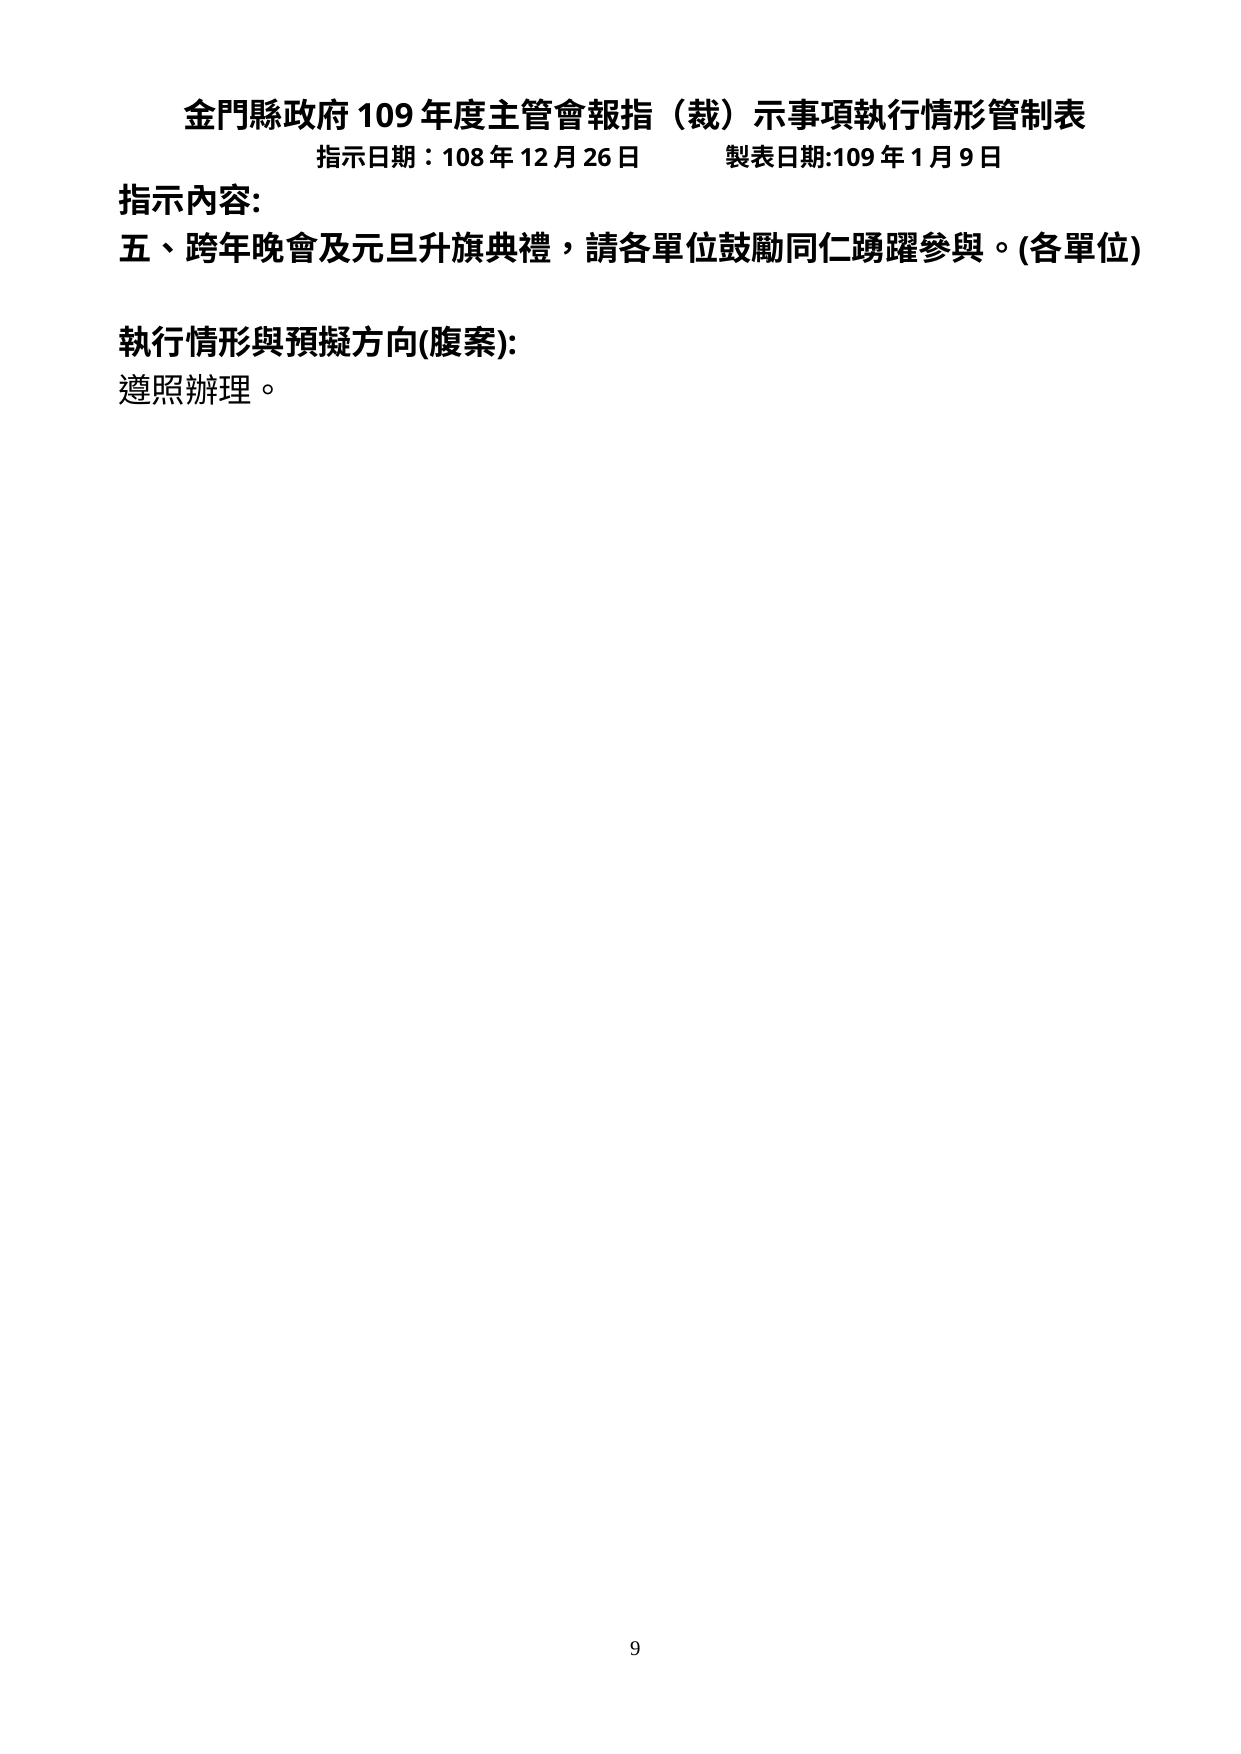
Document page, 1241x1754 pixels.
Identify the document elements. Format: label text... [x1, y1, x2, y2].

text 指示內容: [118, 173, 1152, 222]
text 五、跨年晚會及元旦升旗典禮，請各單位鼓勵同仁踴躍參與。(各單位) [118, 222, 1152, 270]
text 遵照辦理。 [118, 364, 1152, 412]
text 執行情形與預擬方向(腹案): [118, 316, 1152, 364]
